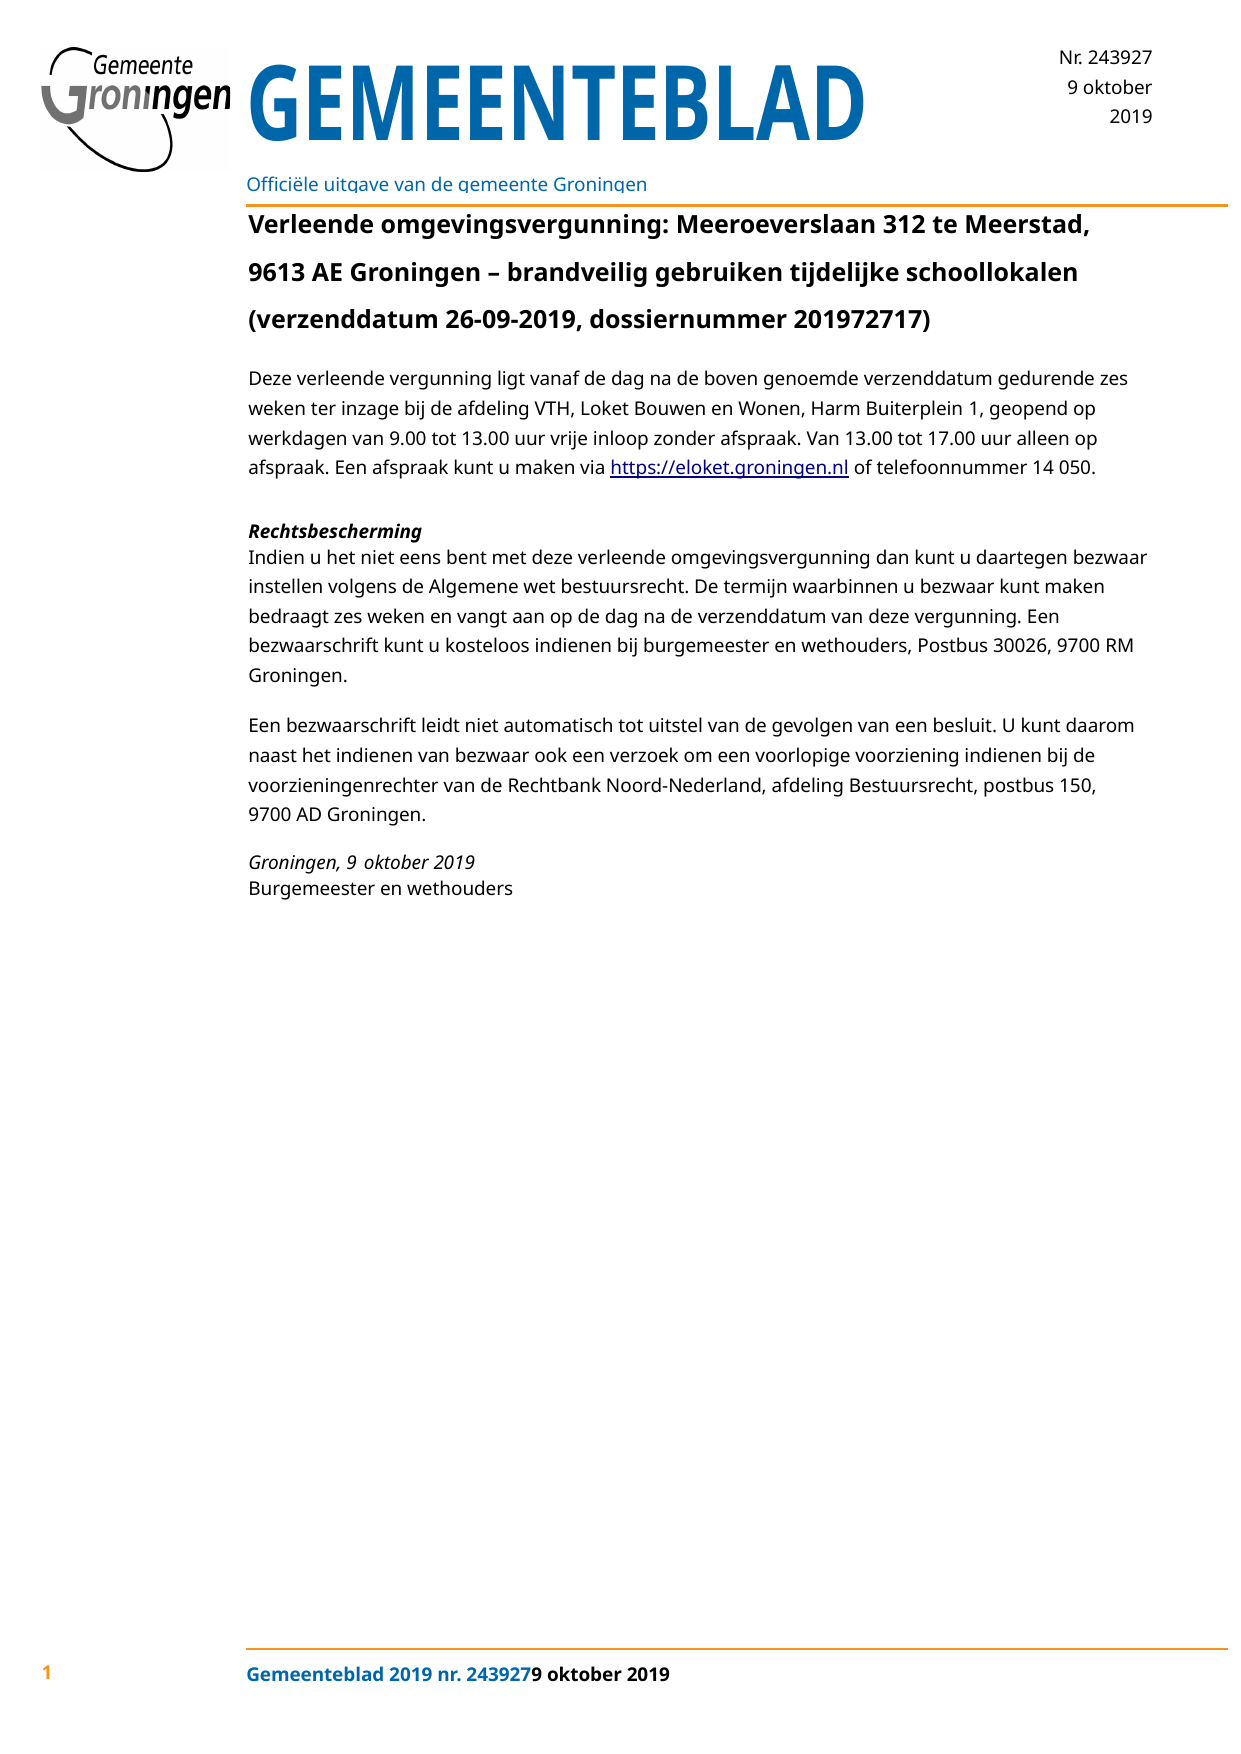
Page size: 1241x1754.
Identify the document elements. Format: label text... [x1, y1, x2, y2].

picture [41, 47, 231, 172]
text Verleende omgevingsvergunning: Meeroeverslaan 312 te Meerstad, 9613 AE Groningen – brandveilig gebruiken tijdelijke schoollokalen (verzenddatum 26-09-2019, dossiernummer 201972717) [248, 207, 1152, 336]
text Rechtsbescherming [248, 518, 1152, 544]
text Indien u het niet eens bent met deze verleende omgevingsvergunning dan kunt u daartegen bezwaar instellen volgens de Algemene wet bestuursrecht. De termijn waarbinnen u bezwaar kunt maken bedraagt zes weken en vangt aan op de dag na de verzenddatum van deze vergunning. Een bezwaarschrift kunt u kosteloos indienen bij burgemeester en wethouders, Postbus 30026, 9700 RM Groningen. [248, 544, 1152, 688]
text Burgemeester en wethouders [248, 875, 1152, 901]
text Deze verleende vergunning ligt vanaf de dag na de boven genoemde verzenddatum gedurende zes weken ter inzage bij de afdeling VTH, Loket Bouwen en Wonen, Harm Buiterplein 1, geopend op werkdagen van 9.00 tot 13.00 uur vrije inloop zonder afspraak. Van 13.00 tot 17.00 uur alleen op afspraak. Een afspraak kunt u maken via https://eloket.groningen.nl of telefoonnummer 14 050. [248, 366, 1152, 480]
text Groningen, 9 oktober 2019 [248, 849, 1152, 875]
text Een bezwaarschrift leidt niet automatisch tot uitstel van de gevolgen van een besluit. U kunt daarom naast het indienen van bezwaar ook een verzoek om een voorlopige voorziening indienen bij de voorzieningenrechter van de Rechtbank Noord-Nederland, afdeling Bestuursrecht, postbus 150, 9700 AD Groningen. [248, 713, 1152, 827]
